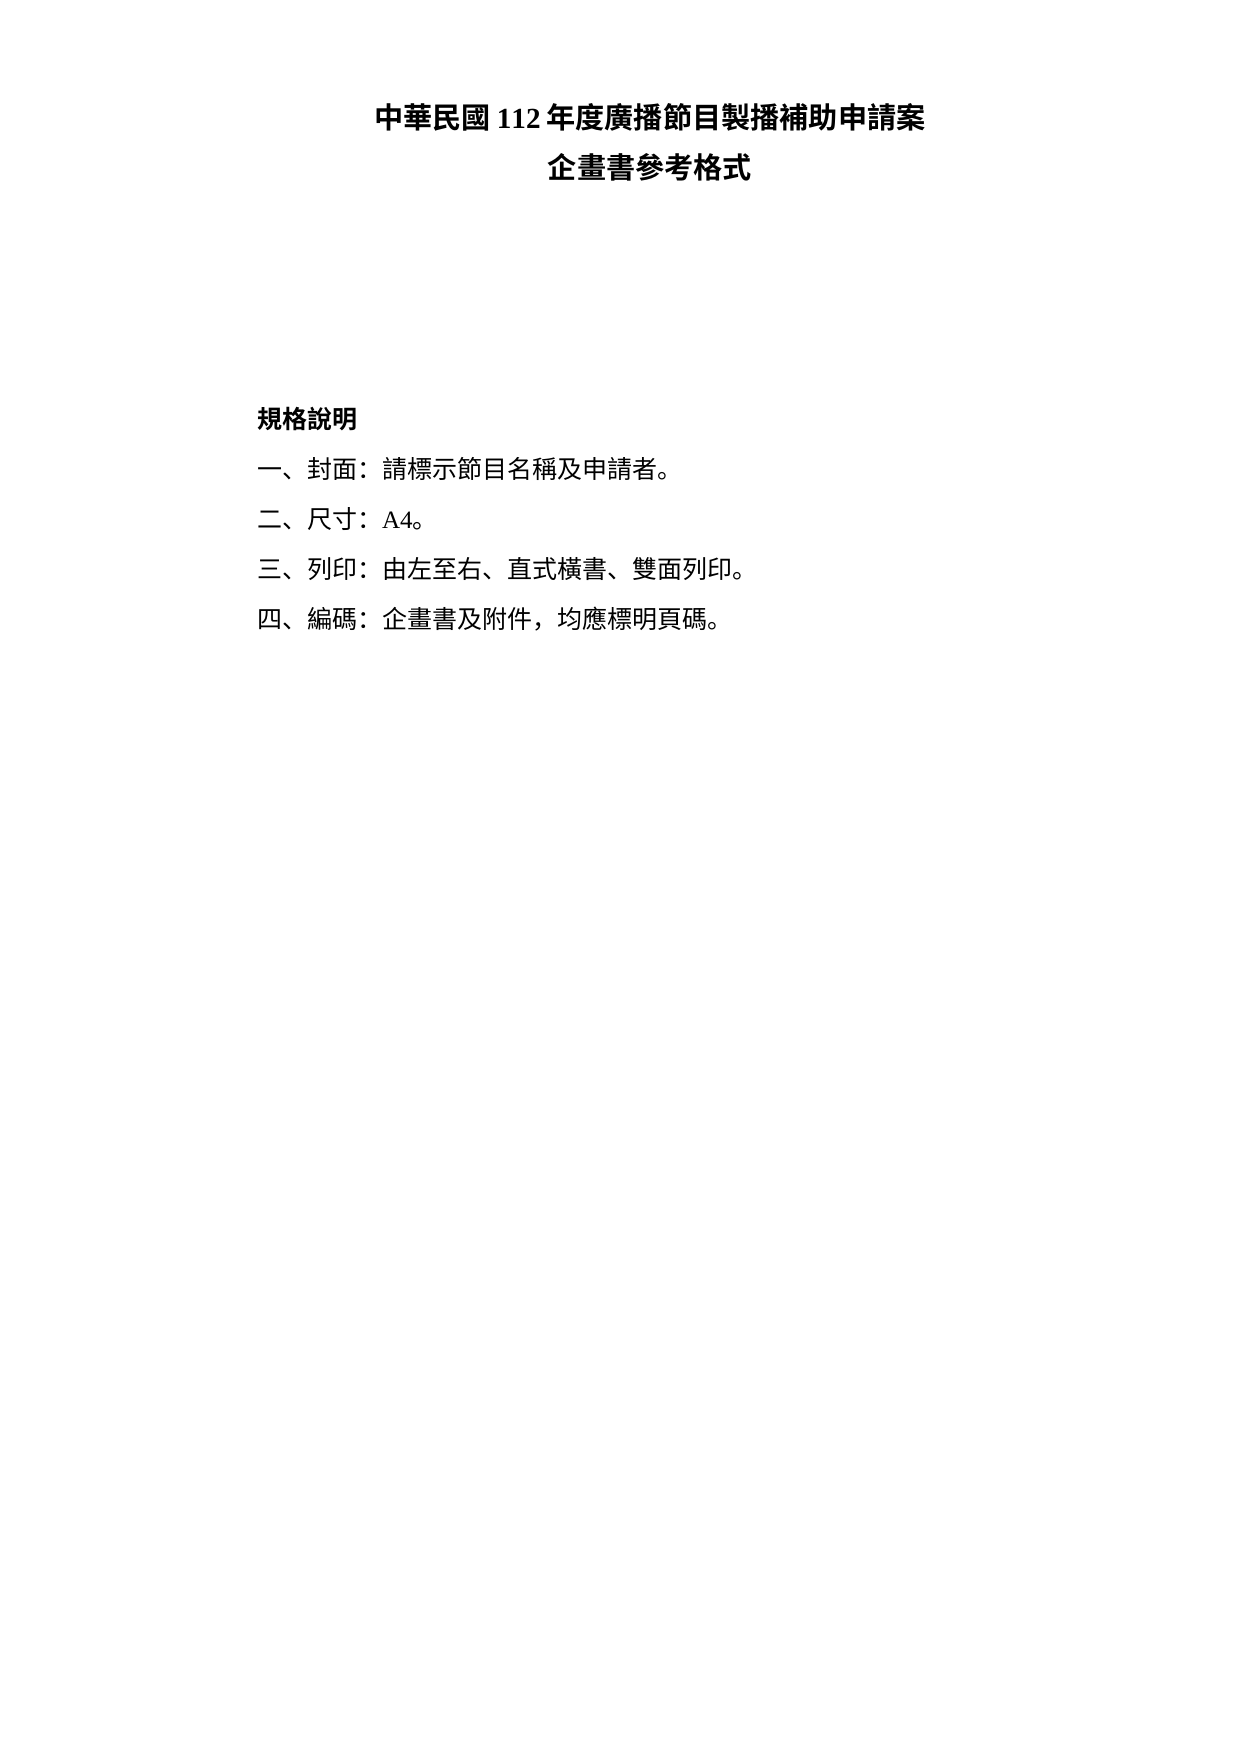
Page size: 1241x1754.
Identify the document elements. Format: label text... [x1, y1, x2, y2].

text 三、列印：由左至右、直式橫書、雙面列印。 [257, 539, 1092, 589]
text 一、封面：請標示節目名稱及申請者。 [257, 439, 1092, 489]
text 企畫書參考格式 [207, 139, 1092, 189]
text 二、尺寸：A4。 [257, 489, 1092, 539]
text 規格說明 [257, 389, 1092, 439]
text 四、編碼：企畫書及附件，均應標明頁碼。 [257, 589, 1092, 639]
text 中華民國112年度廣播節目製播補助申請案 [207, 89, 1092, 139]
